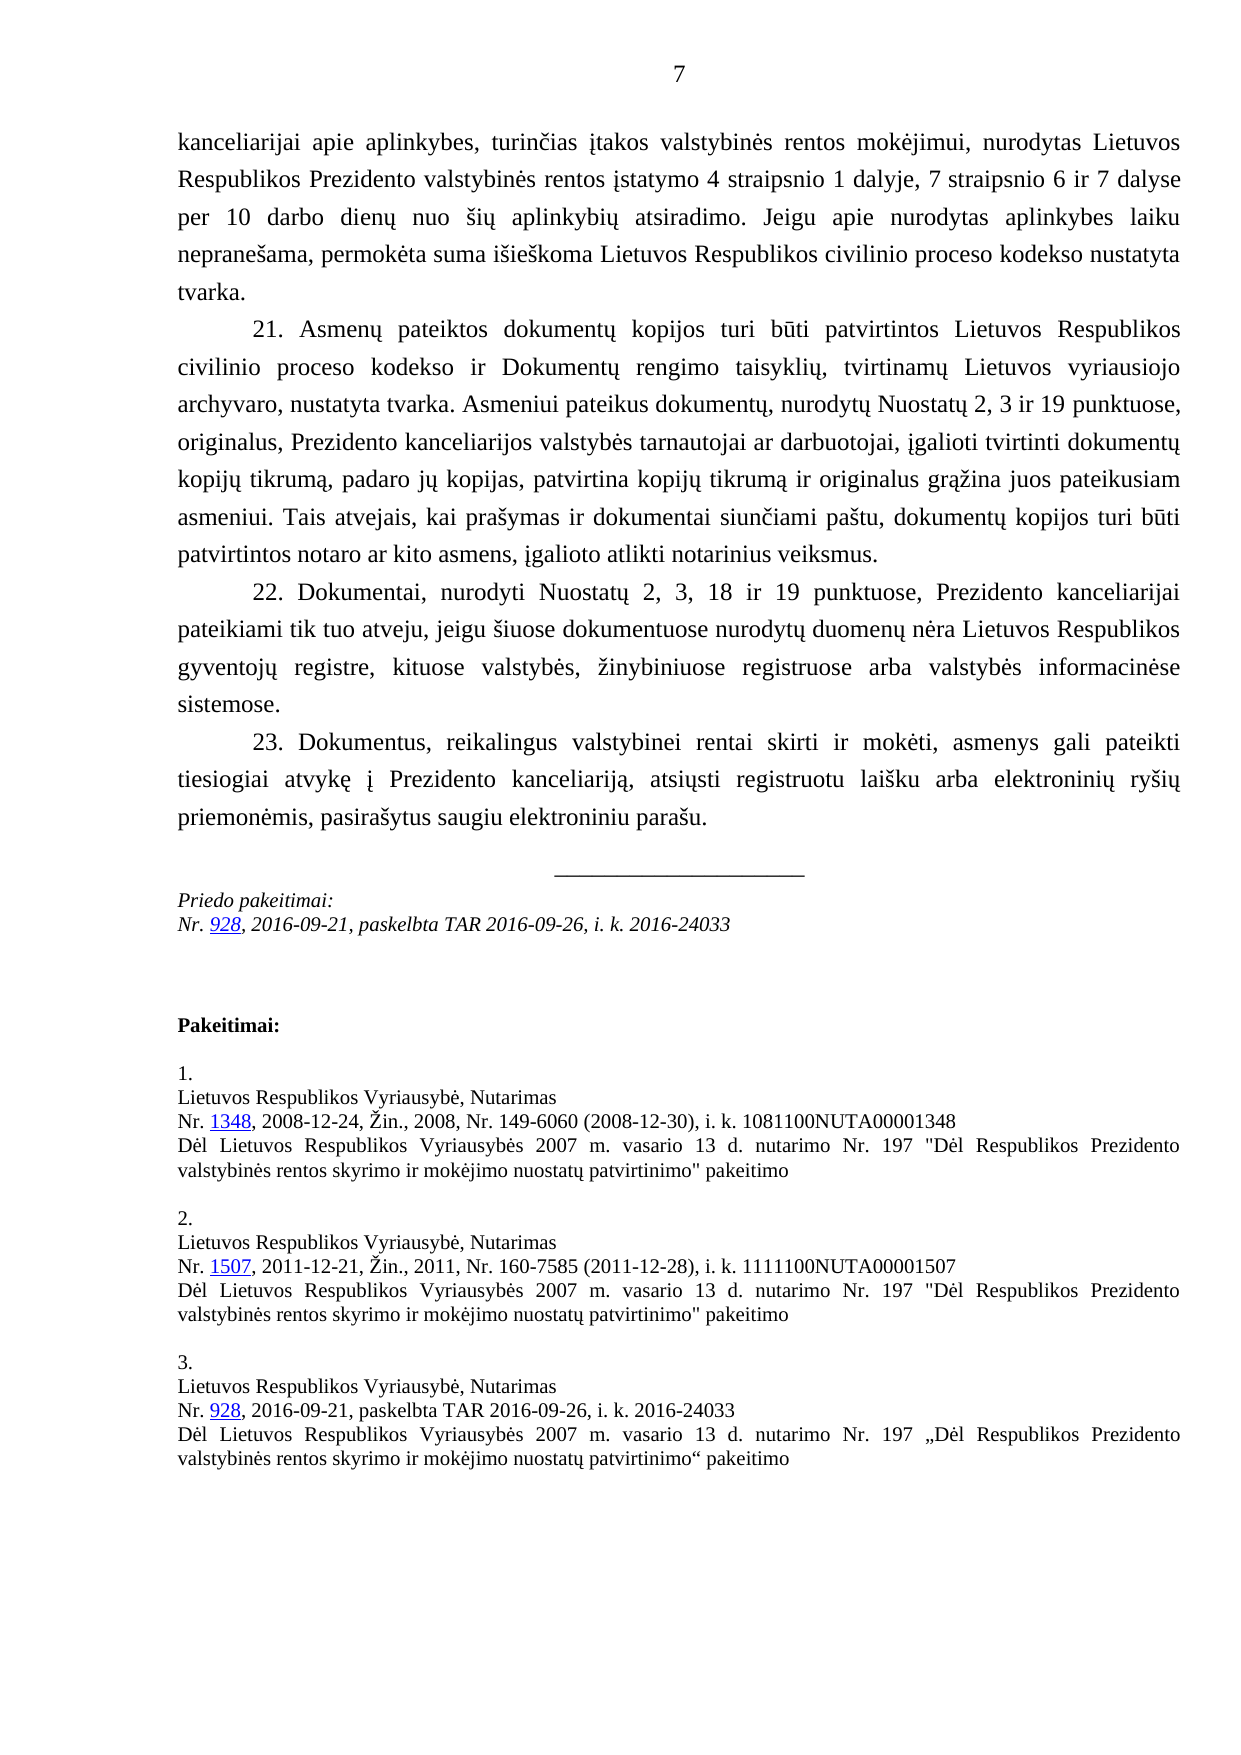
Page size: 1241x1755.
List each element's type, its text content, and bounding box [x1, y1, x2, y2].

text 3. [177, 1350, 1181, 1374]
text Lietuvos Respublikos Vyriausybė, Nutarimas [177, 1085, 1181, 1109]
text Dėl Lietuvos Respublikos Vyriausybės 2007 m. vasario 13 d. nutarimo Nr. 197 "Dėl Respublikos Prezidento valstybinės rentos skyrimo ir mokėjimo nuostatų patvirtinimo" pakeitimo [177, 1133, 1181, 1182]
text Priedo pakeitimai: [177, 888, 1181, 912]
text kanceliarijai apie aplinkybes, turinčias įtakos valstybinės rentos mokėjimui, nurodytas Lietuvos Respublikos Prezidento valstybinės rentos įstatymo 4 straipsnio 1 dalyje, 7 straipsnio 6 ir 7 dalyse per 10 darbo dienų nuo šių aplinkybių atsiradimo. Jeigu apie nurodytas aplinkybes laiku nepranešama, permokėta suma išieškoma Lietuvos Respublikos civilinio proceso kodekso nustatyta tvarka. [177, 118, 1181, 306]
text Nr. 1348, 2008-12-24, Žin., 2008, Nr. 149-6060 (2008-12-30), i. k. 1081100NUTA00001348 [177, 1109, 1181, 1133]
text Lietuvos Respublikos Vyriausybė, Nutarimas [177, 1374, 1181, 1398]
text 23. Dokumentus, reikalingus valstybinei rentai skirti ir mokėti, asmenys gali pateikti tiesiogiai atvykę į Prezidento kanceliariją, atsiųsti registruotu laišku arba elektroninių ryšių priemonėmis, pasirašytus saugiu elektroniniu parašu. [177, 718, 1181, 831]
text Lietuvos Respublikos Vyriausybė, Nutarimas [177, 1230, 1181, 1254]
text 1. [177, 1061, 1181, 1085]
text Dėl Lietuvos Respublikos Vyriausybės 2007 m. vasario 13 d. nutarimo Nr. 197 "Dėl Respublikos Prezidento valstybinės rentos skyrimo ir mokėjimo nuostatų patvirtinimo" pakeitimo [177, 1278, 1181, 1326]
text Nr. 928, 2016-09-21, paskelbta TAR 2016-09-26, i. k. 2016-24033 [177, 912, 1181, 936]
text 2. [177, 1206, 1181, 1230]
text Dėl Lietuvos Respublikos Vyriausybės 2007 m. vasario 13 d. nutarimo Nr. 197 „Dėl Respublikos Prezidento valstybinės rentos skyrimo ir mokėjimo nuostatų patvirtinimo“ pakeitimo [177, 1422, 1181, 1470]
text 22. Dokumentai, nurodyti Nuostatų 2, 3, 18 ir 19 punktuose, Prezidento kanceliarijai pateikiami tik tuo atveju, jeigu šiuose dokumentuose nurodytų duomenų nėra Lietuvos Respublikos gyventojų registre, kituose valstybės, žinybiniuose registruose arba valstybės informacinėse sistemose. [177, 568, 1181, 718]
text Nr. 1507, 2011-12-21, Žin., 2011, Nr. 160-7585 (2011-12-28), i. k. 1111100NUTA00001507 [177, 1254, 1181, 1278]
text 21. Asmenų pateiktos dokumentų kopijos turi būti patvirtintos Lietuvos Respublikos civilinio proceso kodekso ir Dokumentų rengimo taisyklių, tvirtinamų Lietuvos vyriausiojo archyvaro, nustatyta tvarka. Asmeniui pateikus dokumentų, nurodytų Nuostatų 2, 3 ir 19 punktuose, originalus, Prezidento kanceliarijos valstybės tarnautojai ar darbuotojai, įgalioti tvirtinti dokumentų kopijų tikrumą, padaro jų kopijas, patvirtina kopijų tikrumą ir originalus grąžina juos pateikusiam asmeniui. Tais atvejais, kai prašymas ir dokumentai siunčiami paštu, dokumentų kopijos turi būti patvirtintos notaro ar kito asmens, įgalioto atlikti notarinius veiksmus. [177, 306, 1181, 568]
text Pakeitimai: [177, 1013, 1181, 1037]
text Nr. 928, 2016-09-21, paskelbta TAR 2016-09-26, i. k. 2016-24033 [177, 1398, 1181, 1422]
text –––––––––––––––––––– [177, 859, 1181, 888]
